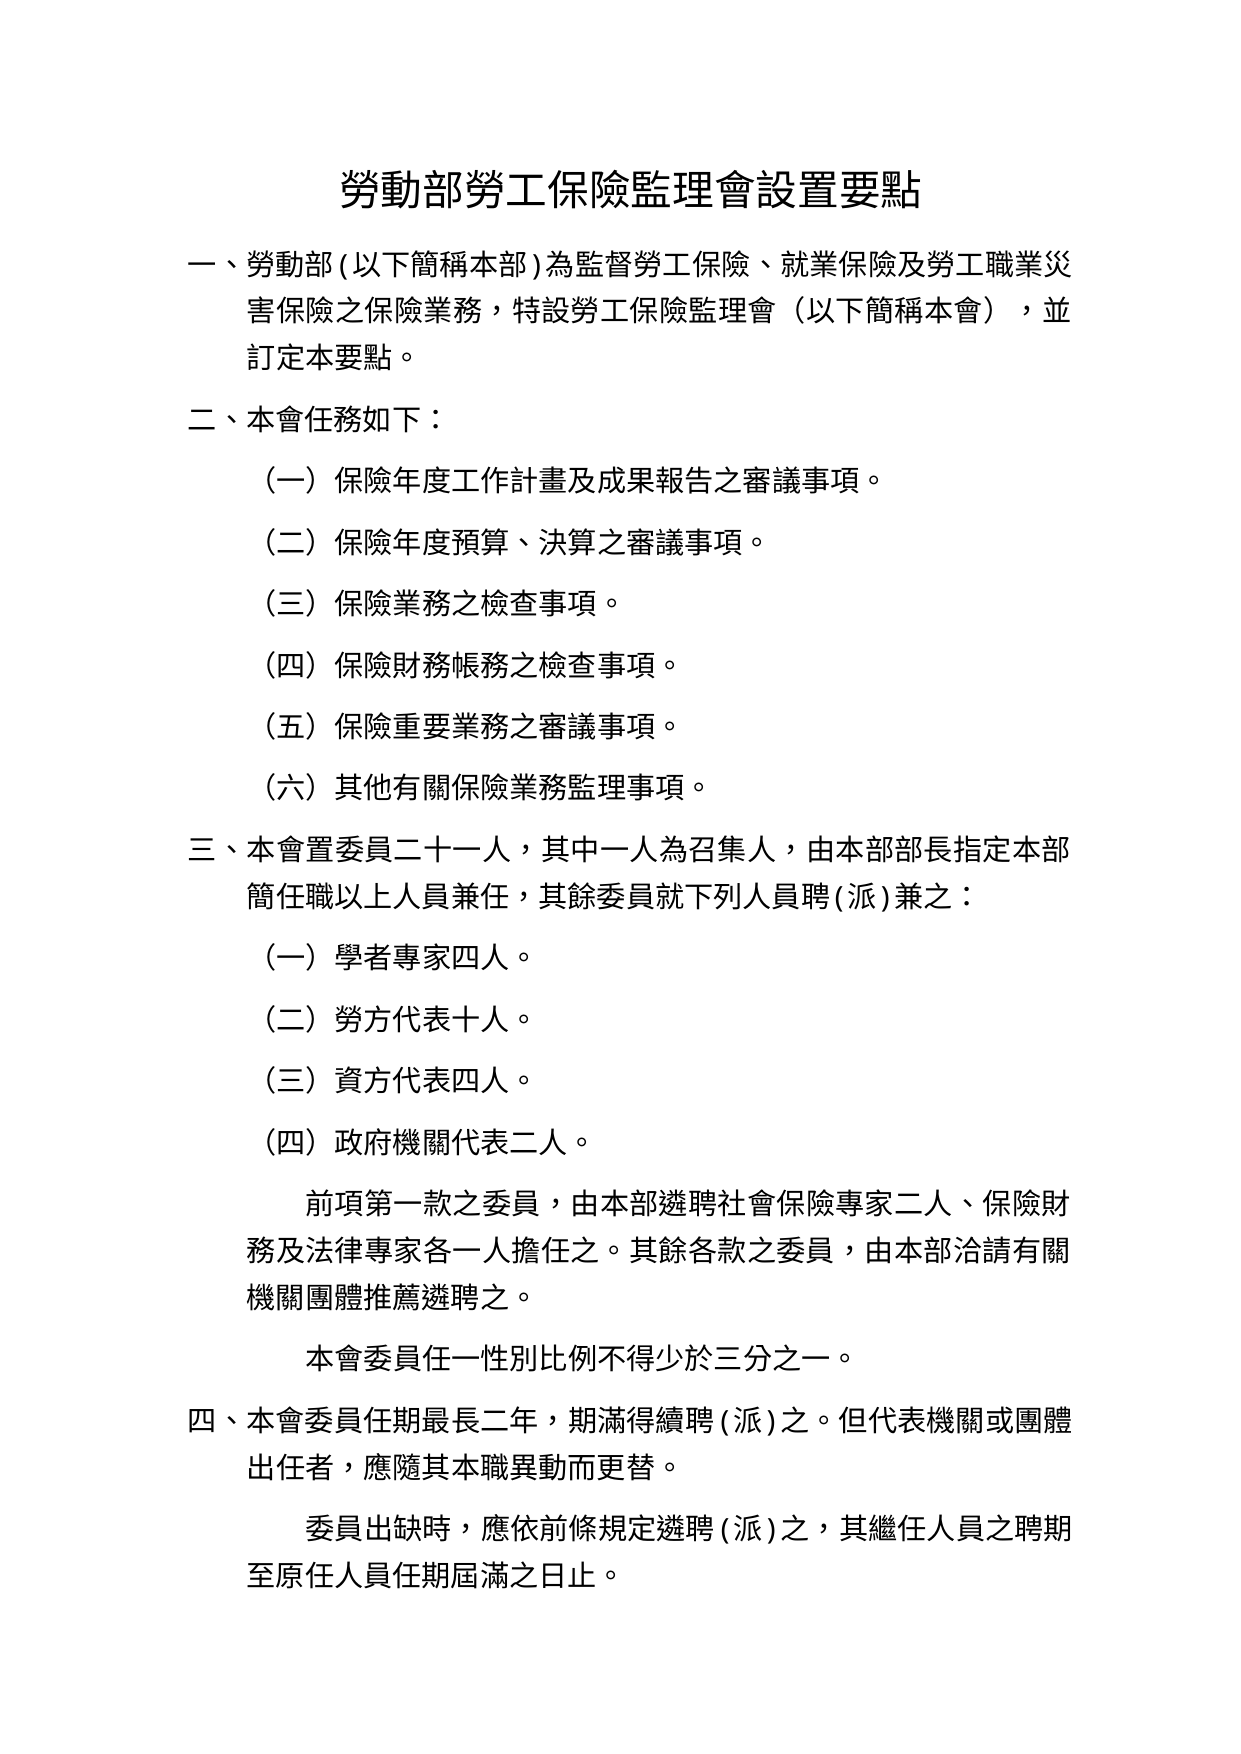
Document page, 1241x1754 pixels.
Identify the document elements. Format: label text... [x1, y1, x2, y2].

text （三）資方代表四人。 [247, 1054, 1073, 1101]
text （五）保險重要業務之審議事項。 [247, 700, 1073, 747]
text 二、本會任務如下： [188, 393, 1073, 439]
text （二）保險年度預算、決算之審議事項。 [247, 516, 1073, 562]
text （二）勞方代表十人。 [247, 993, 1073, 1039]
text 本會委員任一性別比例不得少於三分之一。 [246, 1332, 1073, 1379]
text 勞動部勞工保險監理會設置要點 [187, 150, 1073, 219]
text 前項第一款之委員，由本部遴聘社會保險專家二人、保險財務及法律專家各一人擔任之。其餘各款之委員，由本部洽請有關機關團體推薦遴聘之。 [246, 1177, 1073, 1318]
text （一）學者專家四人。 [247, 931, 1073, 978]
text （四）保險財務帳務之檢查事項。 [247, 638, 1073, 685]
text （一）保險年度工作計畫及成果報告之審議事項。 [247, 454, 1073, 501]
text （四）政府機關代表二人。 [247, 1116, 1073, 1162]
text 四、本會委員任期最長二年，期滿得續聘(派)之。但代表機關或團體出任者，應隨其本職異動而更替。 [188, 1394, 1073, 1487]
text 三、本會置委員二十一人，其中一人為召集人，由本部部長指定本部簡任職以上人員兼任，其餘委員就下列人員聘(派)兼之： [188, 823, 1073, 917]
text 委員出缺時，應依前條規定遴聘(派)之，其繼任人員之聘期至原任人員任期屆滿之日止。 [246, 1502, 1073, 1596]
text （三）保險業務之檢查事項。 [247, 577, 1073, 624]
text 一、勞動部(以下簡稱本部)為監督勞工保險、就業保險及勞工職業災害保險之保險業務，特設勞工保險監理會（以下簡稱本會），並訂定本要點。 [188, 237, 1073, 378]
text （六）其他有關保險業務監理事項。 [247, 761, 1073, 808]
